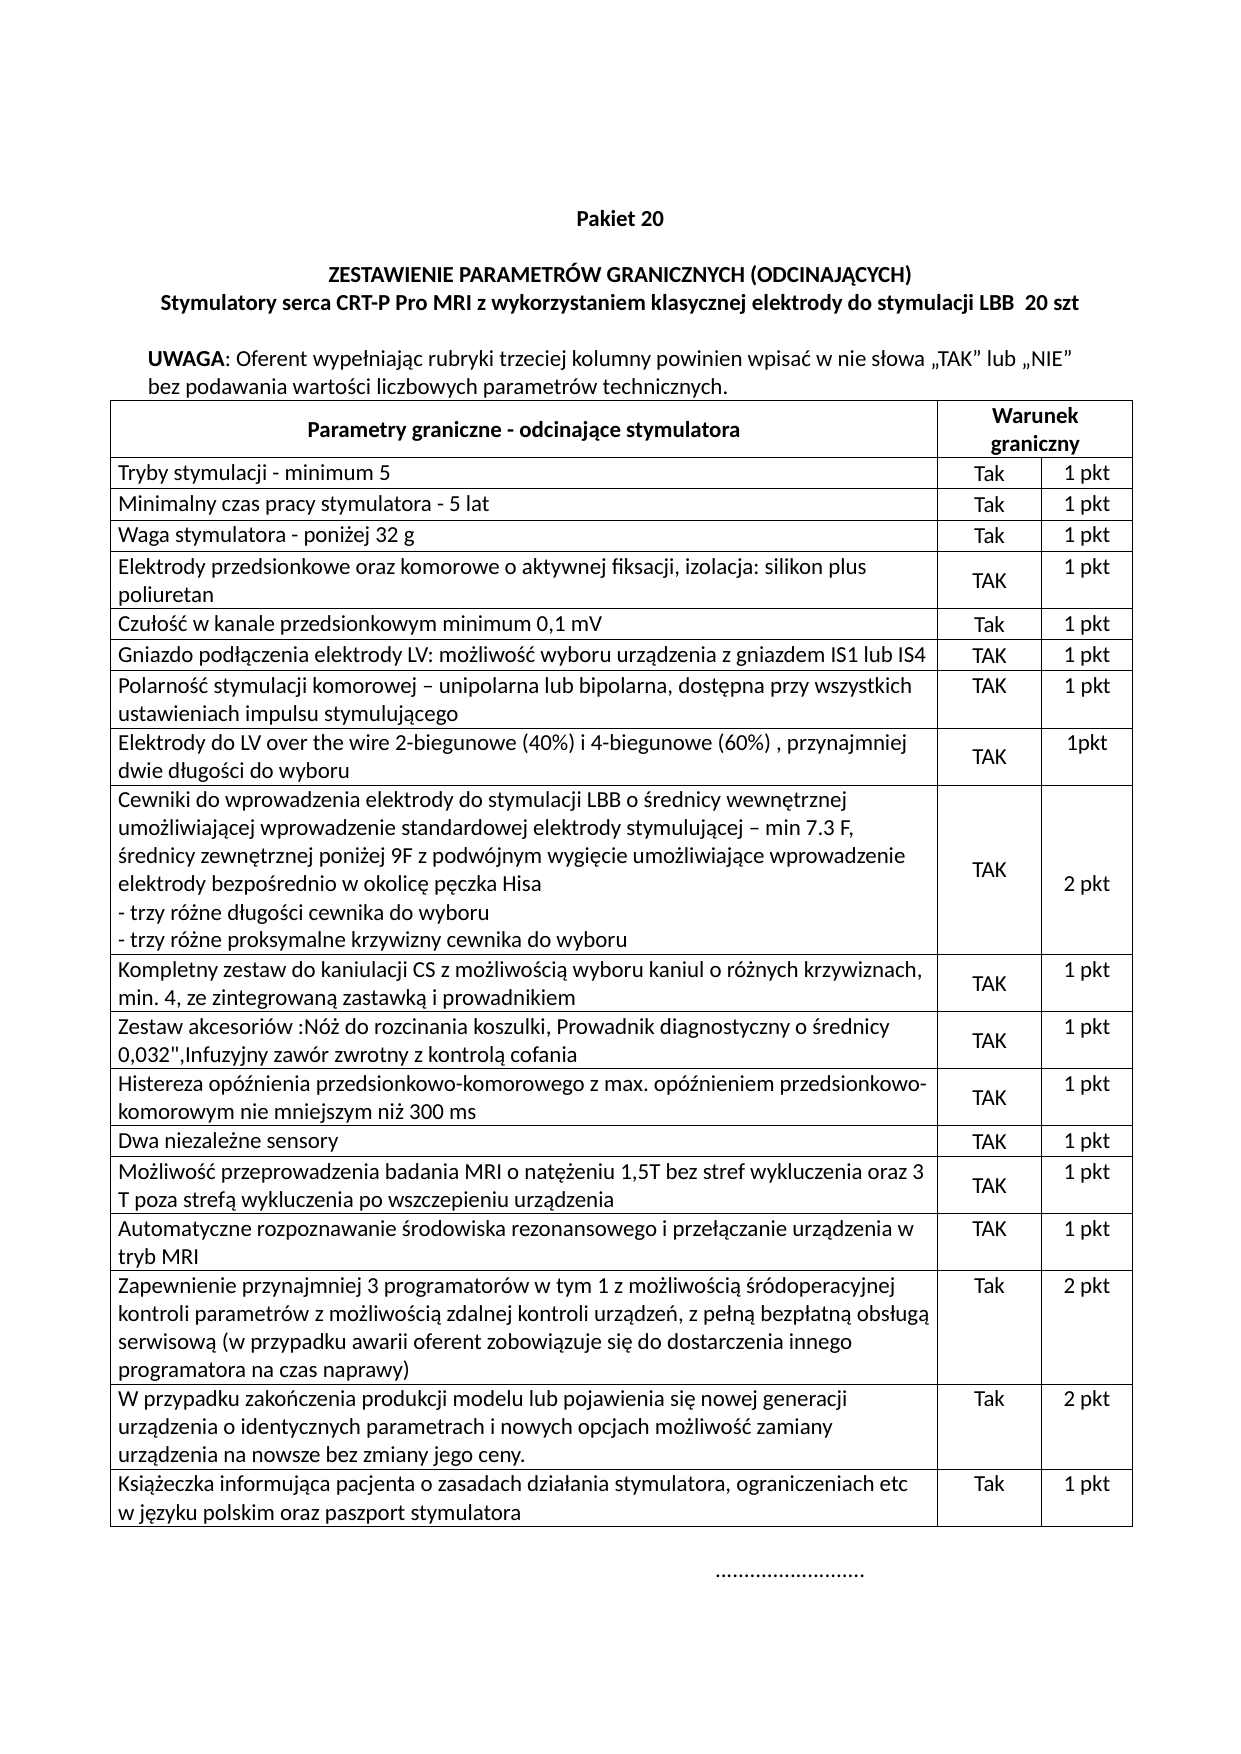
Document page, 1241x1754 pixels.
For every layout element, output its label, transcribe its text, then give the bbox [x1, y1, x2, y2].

table_cell 1 pkt [1042, 640, 1132, 670]
table_cell Tak [938, 609, 1041, 639]
table_cell Tak [938, 458, 1041, 488]
text .......................... [487, 1555, 1092, 1583]
table_cell TAK [938, 786, 1041, 954]
table_cell Czułość w kanale przedsionkowym minimum 0,1 mV [111, 609, 937, 639]
table_header Warunek graniczny [938, 401, 1132, 457]
table_cell 1 pkt [1042, 489, 1132, 519]
subtitle Stymulatory serca CRT-P Pro MRI z wykorzystaniem klasycznej elektrody do stymulacji LBB 20 szt [148, 288, 1092, 316]
text ZESTAWIENIE PARAMETRÓW GRANICZNYCH (ODCINAJĄCYCH) [148, 260, 1092, 288]
table_cell Zapewnienie przynajmniej 3 programatorów w tym 1 z możliwością śródoperacyjnej kontroli parametrów z możliwością zdalnej kontroli urządzeń, z pełną bezpłatną obsługą serwisową (w przypadku awarii oferent zobowiązuje się do dostarczenia innego programatora na czas naprawy) [111, 1271, 937, 1383]
table_cell 1 pkt [1042, 1069, 1132, 1125]
table_cell TAK [938, 1126, 1041, 1156]
table_cell 1 pkt [1042, 1214, 1132, 1270]
table_cell Gniazdo podłączenia elektrody LV: możliwość wyboru urządzenia z gniazdem IS1 lub IS4 [111, 640, 937, 670]
table_cell Histereza opóźnienia przedsionkowo-komorowego z max. opóźnieniem przedsionkowo-komorowym nie mniejszym niż 300 ms [111, 1069, 937, 1125]
table_cell Tak [938, 489, 1041, 519]
table_cell 2 pkt [1042, 1385, 1132, 1468]
table_cell 1 pkt [1042, 1126, 1132, 1156]
table_cell 1 pkt [1042, 1470, 1132, 1526]
table_cell 1pkt [1042, 729, 1132, 784]
table_cell Kompletny zestaw do kaniulacji CS z możliwością wyboru kaniul o różnych krzywiznach, min. 4, ze zintegrowaną zastawką i prowadnikiem [111, 955, 937, 1011]
table_cell TAK [938, 955, 1041, 1011]
table_cell Elektrody do LV over the wire 2-biegunowe (40%) i 4-biegunowe (60%) , przynajmniej dwie długości do wyboru [111, 729, 937, 784]
table_cell 1 pkt [1042, 552, 1132, 608]
table_cell 2 pkt [1042, 786, 1132, 954]
table_cell Tryby stymulacji - minimum 5 [111, 458, 937, 488]
table_cell Dwa niezależne sensory [111, 1126, 937, 1156]
table_cell Tak [938, 521, 1041, 551]
table_cell 1 pkt [1042, 1012, 1132, 1068]
table_cell 1 pkt [1042, 458, 1132, 488]
table_cell 2 pkt [1042, 1271, 1132, 1383]
table_cell TAK [938, 729, 1041, 784]
table_cell Książeczka informująca pacjenta o zasadach działania stymulatora, ograniczeniach etc w języku polskim oraz paszport stymulatora [111, 1470, 937, 1526]
table_cell W przypadku zakończenia produkcji modelu lub pojawienia się nowej generacji urządzenia o identycznych parametrach i nowych opcjach możliwość zamiany urządzenia na nowsze bez zmiany jego ceny. [111, 1385, 937, 1468]
table_cell TAK [938, 1069, 1041, 1125]
table_cell Minimalny czas pracy stymulatora - 5 lat [111, 489, 937, 519]
table_cell 1 pkt [1042, 955, 1132, 1011]
table_cell TAK [938, 671, 1041, 727]
table_cell Tak [938, 1271, 1041, 1383]
table_cell 1 pkt [1042, 671, 1132, 727]
table_cell Tak [938, 1470, 1041, 1526]
table_cell TAK [938, 640, 1041, 670]
table_cell TAK [938, 1214, 1041, 1270]
table_cell Tak [938, 1385, 1041, 1468]
table_cell 1 pkt [1042, 1157, 1132, 1213]
table_cell Waga stymulatora - poniżej 32 g [111, 521, 937, 551]
table_cell Możliwość przeprowadzenia badania MRI o natężeniu 1,5T bez stref wykluczenia oraz 3 T poza strefą wykluczenia po wszczepieniu urządzenia [111, 1157, 937, 1213]
table_header Parametry graniczne - odcinające stymulatora [111, 401, 937, 457]
text UWAGA: Oferent wypełniając rubryki trzeciej kolumny powinien wpisać w nie słowa „TAK” lub „NIE” bez podawania wartości liczbowych parametrów technicznych. [148, 344, 1087, 400]
table_cell 1 pkt [1042, 609, 1132, 639]
table_cell Automatyczne rozpoznawanie środowiska rezonansowego i przełączanie urządzenia w tryb MRI [111, 1214, 937, 1270]
table_cell TAK [938, 552, 1041, 608]
table_cell TAK [938, 1012, 1041, 1068]
table_cell Zestaw akcesoriów :Nóż do rozcinania koszulki, Prowadnik diagnostyczny o średnicy 0,032",Infuzyjny zawór zwrotny z kontrolą cofania [111, 1012, 937, 1068]
table_cell Cewniki do wprowadzenia elektrody do stymulacji LBB o średnicy wewnętrznej umożliwiającej wprowadzenie standardowej elektrody stymulującej – min 7.3 F, średnicy zewnętrznej poniżej 9F z podwójnym wygięcie umożliwiające wprowadzenie elektrody bezpośrednio w okolicę pęczka Hisa - trzy różne długości cewnika do wyboru - trzy różne proksymalne krzywizny cewnika do wyboru [111, 786, 937, 954]
table_cell TAK [938, 1157, 1041, 1213]
text Pakiet 20 [148, 204, 1092, 232]
table_cell 1 pkt [1042, 521, 1132, 551]
table_cell Polarność stymulacji komorowej – unipolarna lub bipolarna, dostępna przy wszystkich ustawieniach impulsu stymulującego [111, 671, 937, 727]
table_cell Elektrody przedsionkowe oraz komorowe o aktywnej fiksacji, izolacja: silikon plus poliuretan [111, 552, 937, 608]
